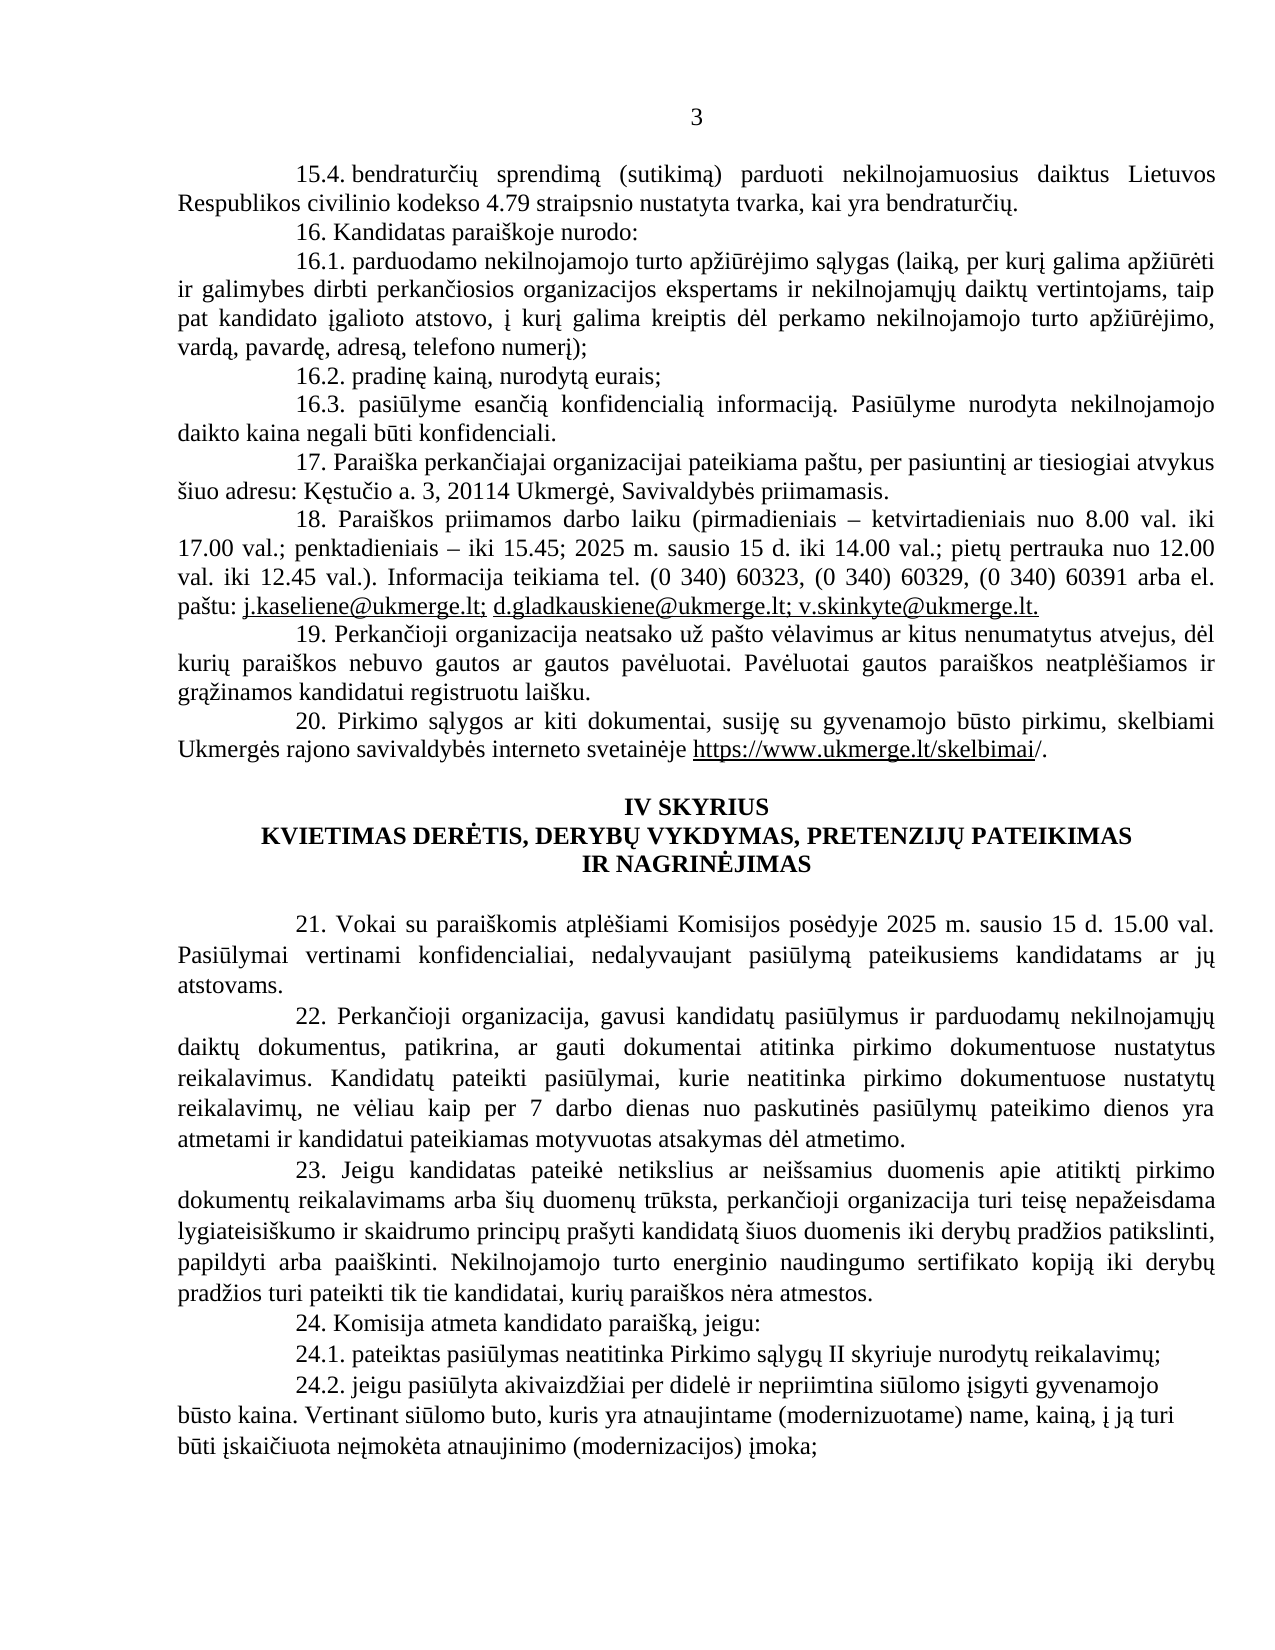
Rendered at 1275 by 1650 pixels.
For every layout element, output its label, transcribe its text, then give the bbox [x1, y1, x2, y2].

text 19. Perkančioji organizacija neatsako už pašto vėlavimus ar kitus nenumatytus atvejus, dėl kurių paraiškos nebuvo gautos ar gautos pavėluotai. Pavėluotai gautos paraiškos neatplėšiamos ir grąžinamos kandidatui registruotu laišku. [177, 619, 1216, 706]
text IR NAGRINĖJIMAS [177, 849, 1216, 878]
text 24.1. pateiktas pasiūlymas neatitinka Pirkimo sąlygų II skyriuje nurodytų reikalavimų; [295, 1339, 1216, 1368]
text 17. Paraiška perkančiajai organizacijai pateikiama paštu, per pasiuntinį ar tiesiogiai atvykus šiuo adresu: Kęstučio a. 3, 20114 Ukmergė, Savivaldybės priimamasis. [177, 447, 1216, 504]
text 16.1. parduodamo nekilnojamojo turto apžiūrėjimo sąlygas (laiką, per kurį galima apžiūrėti ir galimybes dirbti perkančiosios organizacijos ekspertams ir nekilnojamųjų daiktų vertintojams, taip pat kandidato įgalioto atstovo, į kurį galima kreiptis dėl perkamo nekilnojamojo turto apžiūrėjimo, vardą, pavardę, adresą, telefono numerį); [177, 246, 1216, 361]
text 24. Komisija atmeta kandidato paraišką, jeigu: [177, 1308, 1216, 1337]
text 23. Jeigu kandidatas pateikė netikslius ar neišsamius duomenis apie atitiktį pirkimo dokumentų reikalavimams arba šių duomenų trūksta, perkančioji organizacija turi teisę nepažeisdama lygiateisiškumo ir skaidrumo principų prašyti kandidatą šiuos duomenis iki derybų pradžios patikslinti, papildyti arba paaiškinti. Nekilnojamojo turto energinio naudingumo sertifikato kopiją iki derybų pradžios turi pateikti tik tie kandidatai, kurių paraiškos nėra atmestos. [177, 1155, 1216, 1306]
text IV SKYRIUS [177, 792, 1216, 821]
text 18. Paraiškos priimamos darbo laiku (pirmadieniais – ketvirtadieniais nuo 8.00 val. iki 17.00 val.; penktadieniais – iki 15.45; 2025 m. sausio 15 d. iki 14.00 val.; pietų pertrauka nuo 12.00 val. iki 12.45 val.). Informacija teikiama tel. (0 340) 60323, (0 340) 60329, (0 340) 60391 arba el. paštu: j.kaseliene@ukmerge.lt; d.gladkauskiene@ukmerge.lt; v.skinkyte@ukmerge.lt. [177, 504, 1216, 619]
text 20. Pirkimo sąlygos ar kiti dokumentai, susiję su gyvenamojo būsto pirkimu, skelbiami Ukmergės rajono savivaldybės interneto svetainėje https://www.ukmerge.lt/skelbimai/. [177, 706, 1216, 763]
text 16. Kandidatas paraiškoje nurodo: [295, 217, 1216, 246]
text 15.4. bendraturčių sprendimą (sutikimą) parduoti nekilnojamuosius daiktus Lietuvos Respublikos civilinio kodekso 4.79 straipsnio nustatyta tvarka, kai yra bendraturčių. [177, 159, 1216, 217]
text 16.3. pasiūlyme esančią konfidencialią informaciją. Pasiūlyme nurodyta nekilnojamojo daikto kaina negali būti konfidenciali. [177, 389, 1216, 447]
text 22. Perkančioji organizacija, gavusi kandidatų pasiūlymus ir parduodamų nekilnojamųjų daiktų dokumentus, patikrina, ar gauti dokumentai atitinka pirkimo dokumentuose nustatytus reikalavimus. Kandidatų pateikti pasiūlymai, kurie neatitinka pirkimo dokumentuose nustatytų reikalavimų, ne vėliau kaip per 7 darbo dienas nuo paskutinės pasiūlymų pateikimo dienos yra atmetami ir kandidatui pateikiamas motyvuotas atsakymas dėl atmetimo. [177, 1001, 1216, 1153]
text 16.2. pradinę kainą, nurodytą eurais; [177, 361, 1216, 389]
text KVIETIMAS DERĖTIS, DERYBŲ VYKDYMAS, PRETENZIJŲ PATEIKIMAS [177, 821, 1216, 849]
text 24.2. jeigu pasiūlyta akivaizdžiai per didelė ir nepriimtina siūlomo įsigyti gyvenamojo būsto kaina. Vertinant siūlomo buto, kuris yra atnaujintame (modernizuotame) name, kainą, į ją turi būti įskaičiuota neįmokėta atnaujinimo (modernizacijos) įmoka; [177, 1370, 1216, 1460]
text 21. Vokai su paraiškomis atplėšiami Komisijos posėdyje 2025 m. sausio 15 d. 15.00 val. Pasiūlymai vertinami konfidencialiai, nedalyvaujant pasiūlymą pateikusiems kandidatams ar jų atstovams. [177, 909, 1216, 999]
